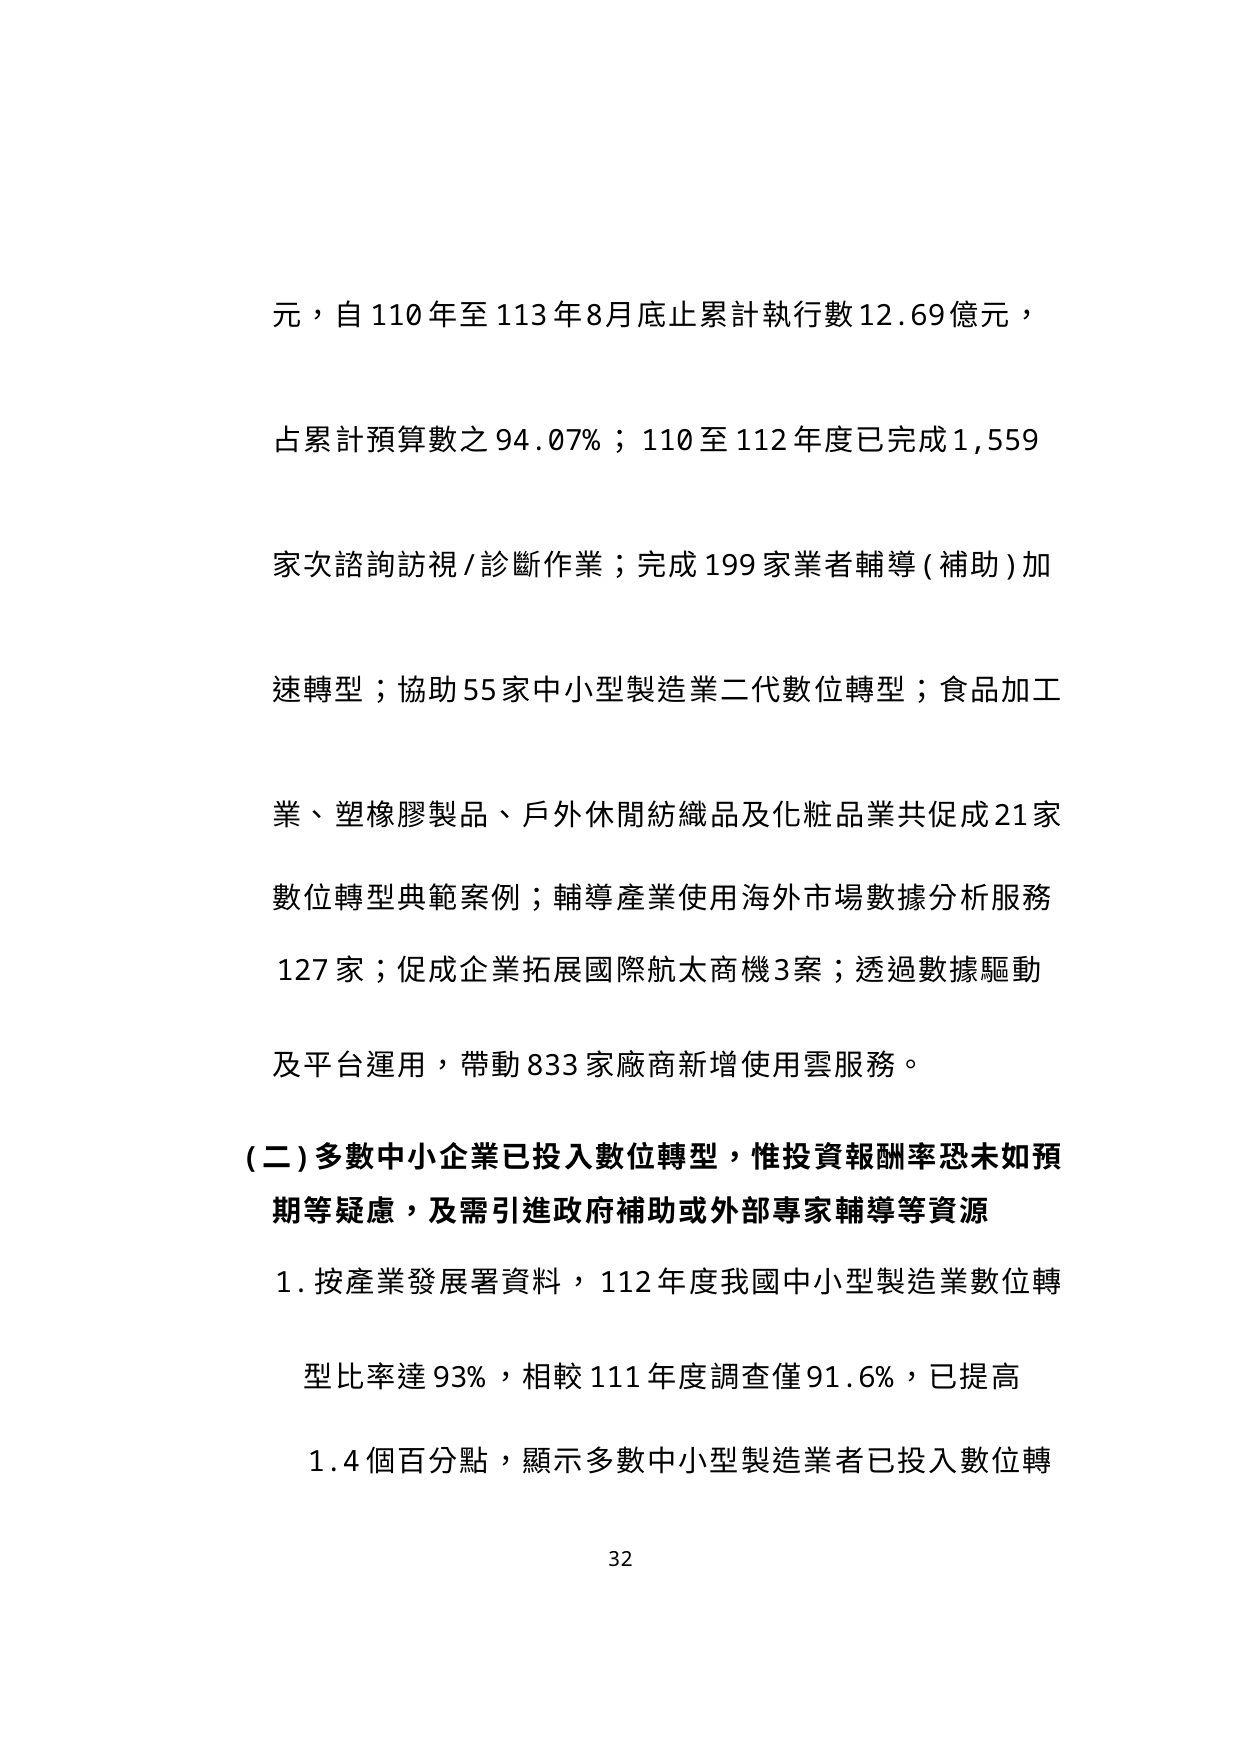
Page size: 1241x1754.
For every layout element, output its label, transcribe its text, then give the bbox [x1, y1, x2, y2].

text (二)多數中小企業已投入數位轉型，惟投資報酬率恐未如預期等疑慮，及需引進政府補助或外部專家輔導等資源 [236, 1104, 1063, 1229]
text 元，自110年至113年8月底止累計執行數12.69億元，占累計預算數之94.07%；110至112年度已完成1,559家次諮詢訪視/診斷作業；完成199家業者輔導(補助)加速轉型；協助55家中小型製造業二代數位轉型；食品加工業、塑橡膠製品、戶外休閒紡織品及化粧品業共促成21家數位轉型典範案例；輔導產業使用海外市場數據分析服務127家；促成企業拓展國際航太商機3案；透過數據驅動及平台運用，帶動833家廠商新增使用雲服務。 [266, 229, 1063, 1104]
text 1.按產業發展署資料，112年度我國中小型製造業數位轉型比率達93%，相較111年度調查僅91.6%，已提高1.4個百分點，顯示多數中小型製造業者已投入數位轉 [266, 1229, 1063, 1479]
